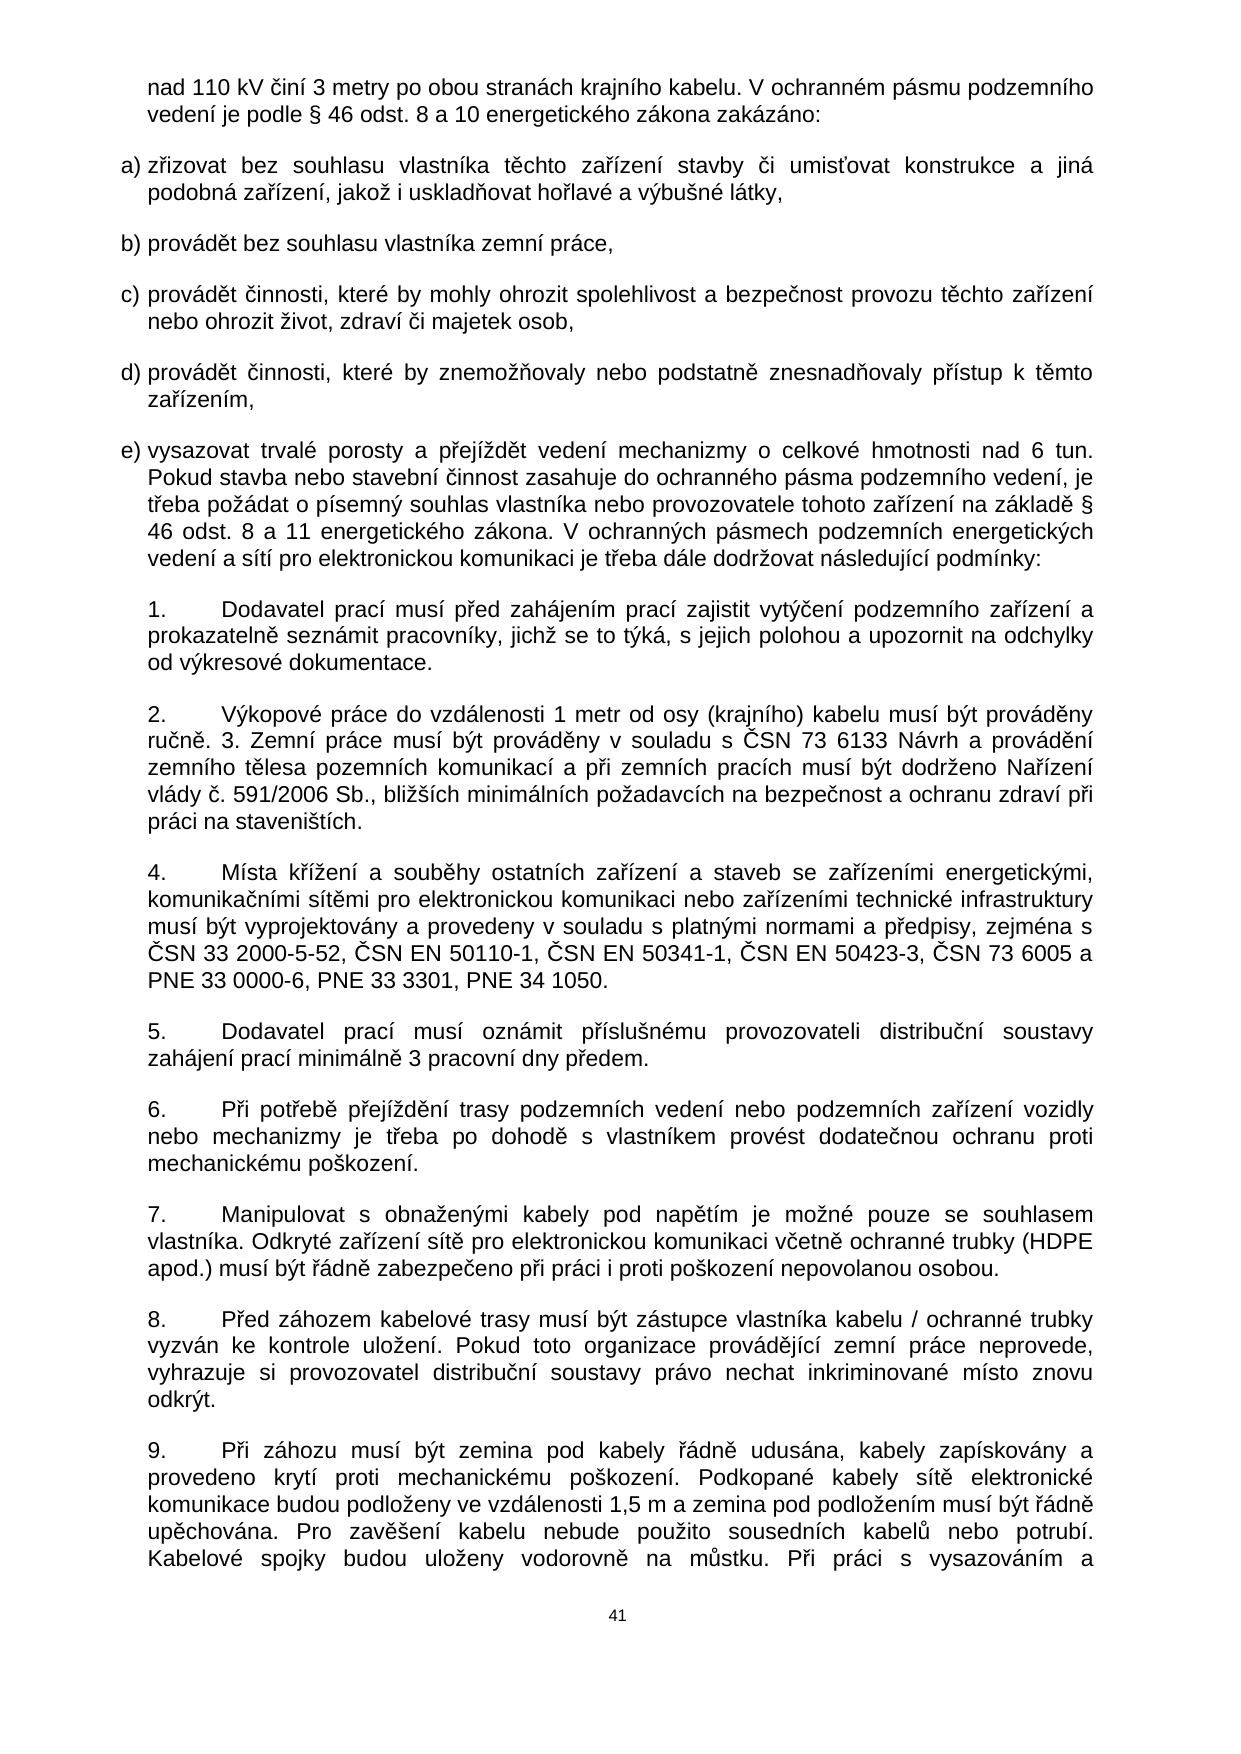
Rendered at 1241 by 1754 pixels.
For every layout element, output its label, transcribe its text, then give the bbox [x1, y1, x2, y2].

list Při záhozu musí být zemina pod kabely řádně udusána, kabely zapískovány a provedeno krytí proti mechanickému poškození. Podkopané kabely sítě elektronické komunikace budou podloženy ve vzdálenosti 1,5 m a zemina pod podložením musí být řádně upěchována. Pro zavěšení kabelu nebude použito sousedních kabelů nebo potrubí. Kabelové spojky budou uloženy vodorovně na můstku. Při práci s vysazováním a [147, 1437, 1094, 1571]
list Výkopové práce do vzdálenosti 1 metr od osy (krajního) kabelu musí být prováděny ručně. 3. Zemní práce musí být prováděny v souladu s ČSN 73 6133 Návrh a provádění zemního tělesa pozemních komunikací a při zemních pracích musí být dodrženo Nařízení vlády č. 591/2006 Sb., bližších minimálních požadavcích na bezpečnost a ochranu zdraví při práci na staveništích. [147, 701, 1094, 834]
list Dodavatel prací musí oznámit příslušnému provozovateli distribuční soustavy zahájení prací minimálně 3 pracovní dny předem. [147, 1018, 1094, 1071]
list Dodavatel prací musí před zahájením prací zajistit vytýčení podzemního zařízení a prokazatelně seznámit pracovníky, jichž se to týká, s jejich polohou a upozornit na odchylky od výkresové dokumentace. [147, 596, 1094, 676]
list vysazovat trvalé porosty a přejíždět vedení mechanizmy o celkové hmotnosti nad 6 tun. Pokud stavba nebo stavební činnost zasahuje do ochranného pásma podzemního vedení, je třeba požádat o písemný souhlas vlastníka nebo provozovatele tohoto zařízení na základě § 46 odst. 8 a 11 energetického zákona. V ochranných pásmech podzemních energetických vedení a sítí pro elektronickou komunikaci je třeba dále dodržovat následující podmínky: [121, 437, 1094, 571]
list provádět bez souhlasu vlastníka zemní práce, [121, 230, 1094, 256]
list provádět činnosti, které by znemožňovaly nebo podstatně znesnadňovaly přístup k těmto zařízením, [121, 359, 1094, 412]
list Při potřebě přejíždění trasy podzemních vedení nebo podzemních zařízení vozidly nebo mechanizmy je třeba po dohodě s vlastníkem provést dodatečnou ochranu proti mechanickému poškození. [147, 1096, 1094, 1176]
list Místa křížení a souběhy ostatních zařízení a staveb se zařízeními energetickými, komunikačními sítěmi pro elektronickou komunikaci nebo zařízeními technické infrastruktury musí být vyprojektovány a provedeny v souladu s platnými normami a předpisy, zejména s ČSN 33 2000-5-52, ČSN EN 50110-1, ČSN EN 50341-1, ČSN EN 50423-3, ČSN 73 6005 a PNE 33 0000-6, PNE 33 3301, PNE 34 1050. [147, 859, 1094, 993]
text nad 110 kV činí 3 metry po obou stranách krajního kabelu. V ochranném pásmu podzemního vedení je podle § 46 odst. 8 a 10 energetického zákona zakázáno: [147, 74, 1094, 127]
list Před záhozem kabelové trasy musí být zástupce vlastníka kabelu / ochranné trubky vyzván ke kontrole uložení. Pokud toto organizace provádějící zemní práce neprovede, vyhrazuje si provozovatel distribuční soustavy právo nechat inkriminované místo znovu odkrýt. [147, 1306, 1094, 1413]
list provádět činnosti, které by mohly ohrozit spolehlivost a bezpečnost provozu těchto zařízení nebo ohrozit život, zdraví či majetek osob, [121, 281, 1094, 334]
list Manipulovat s obnaženými kabely pod napětím je možné pouze se souhlasem vlastníka. Odkryté zařízení sítě pro elektronickou komunikaci včetně ochranné trubky (HDPE apod.) musí být řádně zabezpečeno při práci i proti poškození nepovolanou osobou. [147, 1201, 1094, 1281]
list zřizovat bez souhlasu vlastníka těchto zařízení stavby či umisťovat konstrukce a jiná podobná zařízení, jakož i uskladňovat hořlavé a výbušné látky, [121, 152, 1094, 205]
